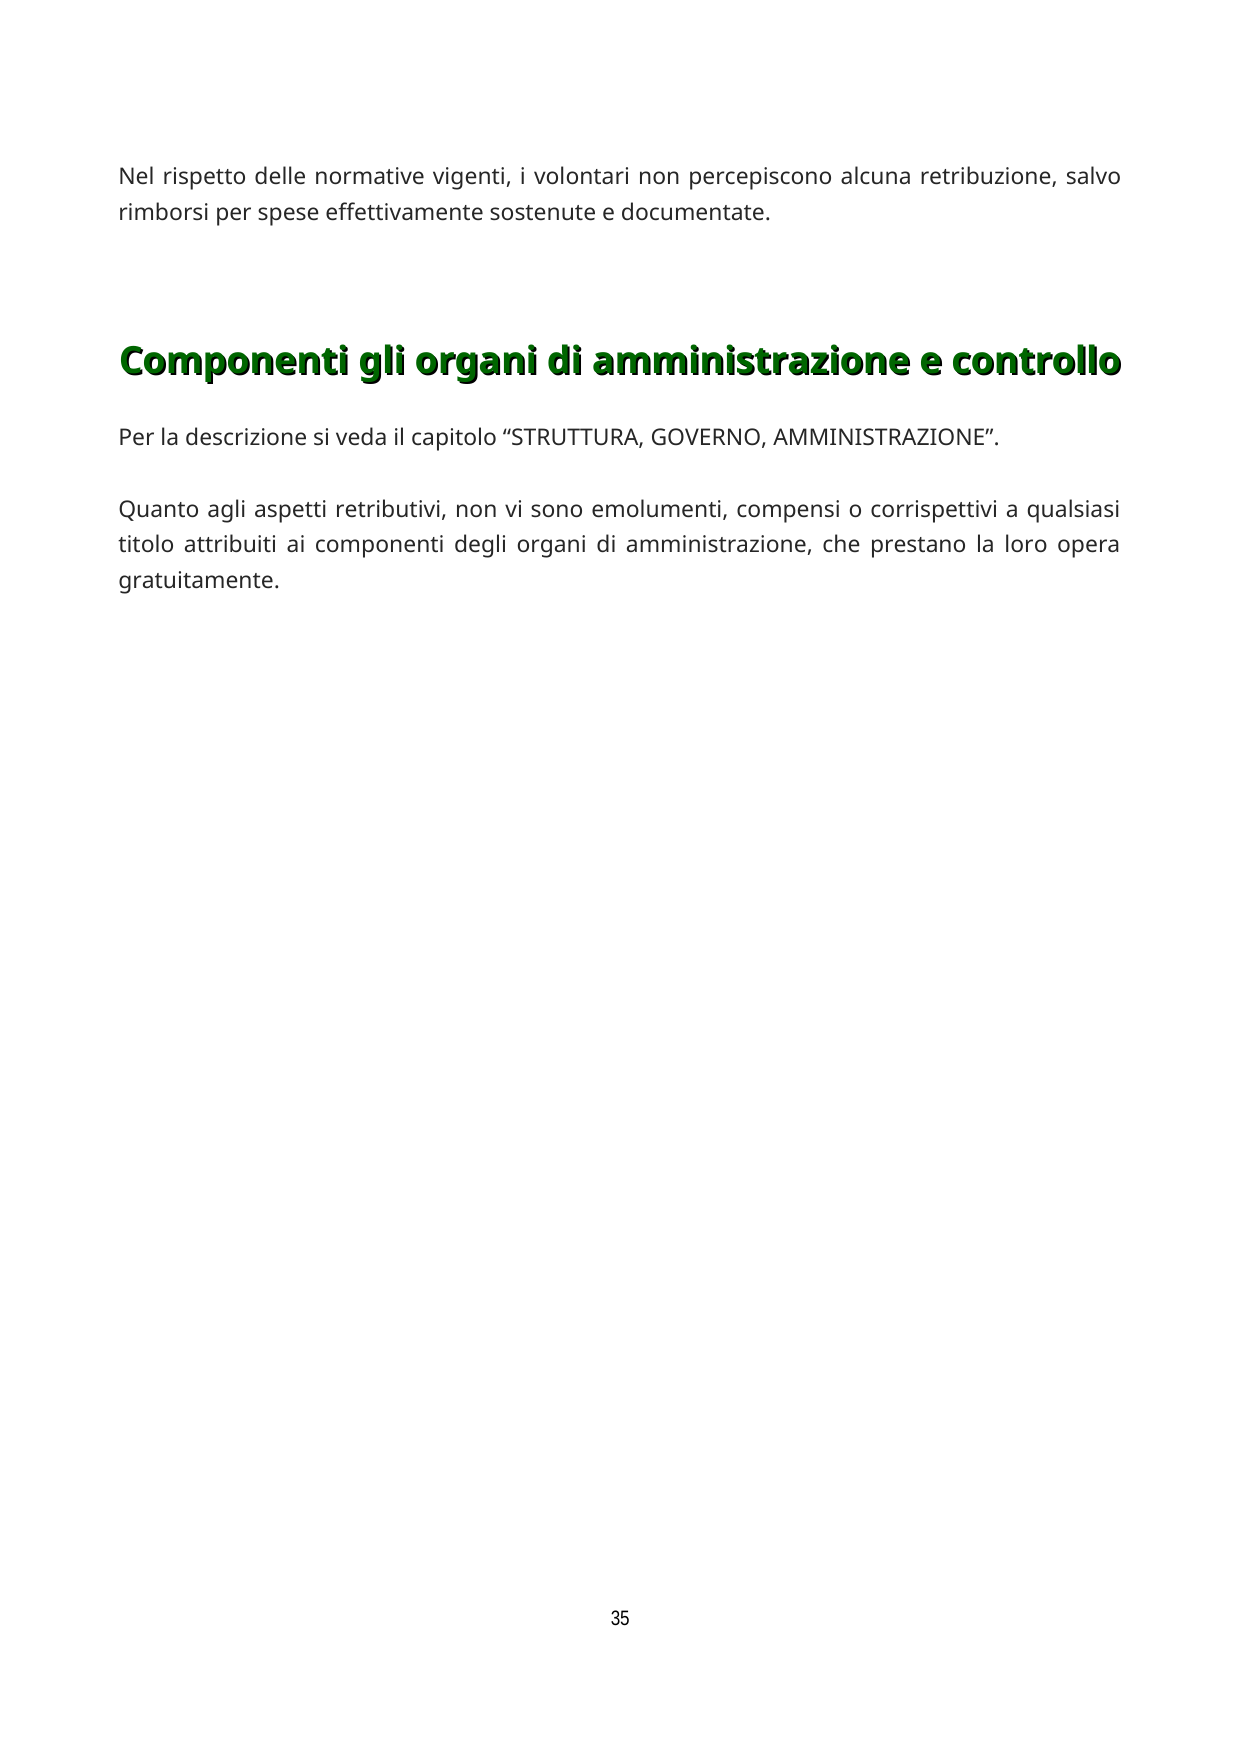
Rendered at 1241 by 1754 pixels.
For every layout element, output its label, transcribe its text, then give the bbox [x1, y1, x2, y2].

subtitle Componenti gli organi di amministrazione e controllo [118, 334, 1122, 385]
text Quanto agli aspetti retributivi, non vi sono emolumenti, compensi o corrispettivi a qualsiasi titolo attribuiti ai componenti degli organi di amministrazione, che prestano la loro opera gratuitamente. [118, 492, 1122, 596]
text Nel rispetto delle normative vigenti, i volontari non percepiscono alcuna retribuzione, salvo rimborsi per spese effettivamente sostenute e documentate. [118, 159, 1122, 227]
text Per la descrizione si veda il capitolo “STRUTTURA, GOVERNO, AMMINISTRAZIONE”. [118, 421, 1122, 452]
